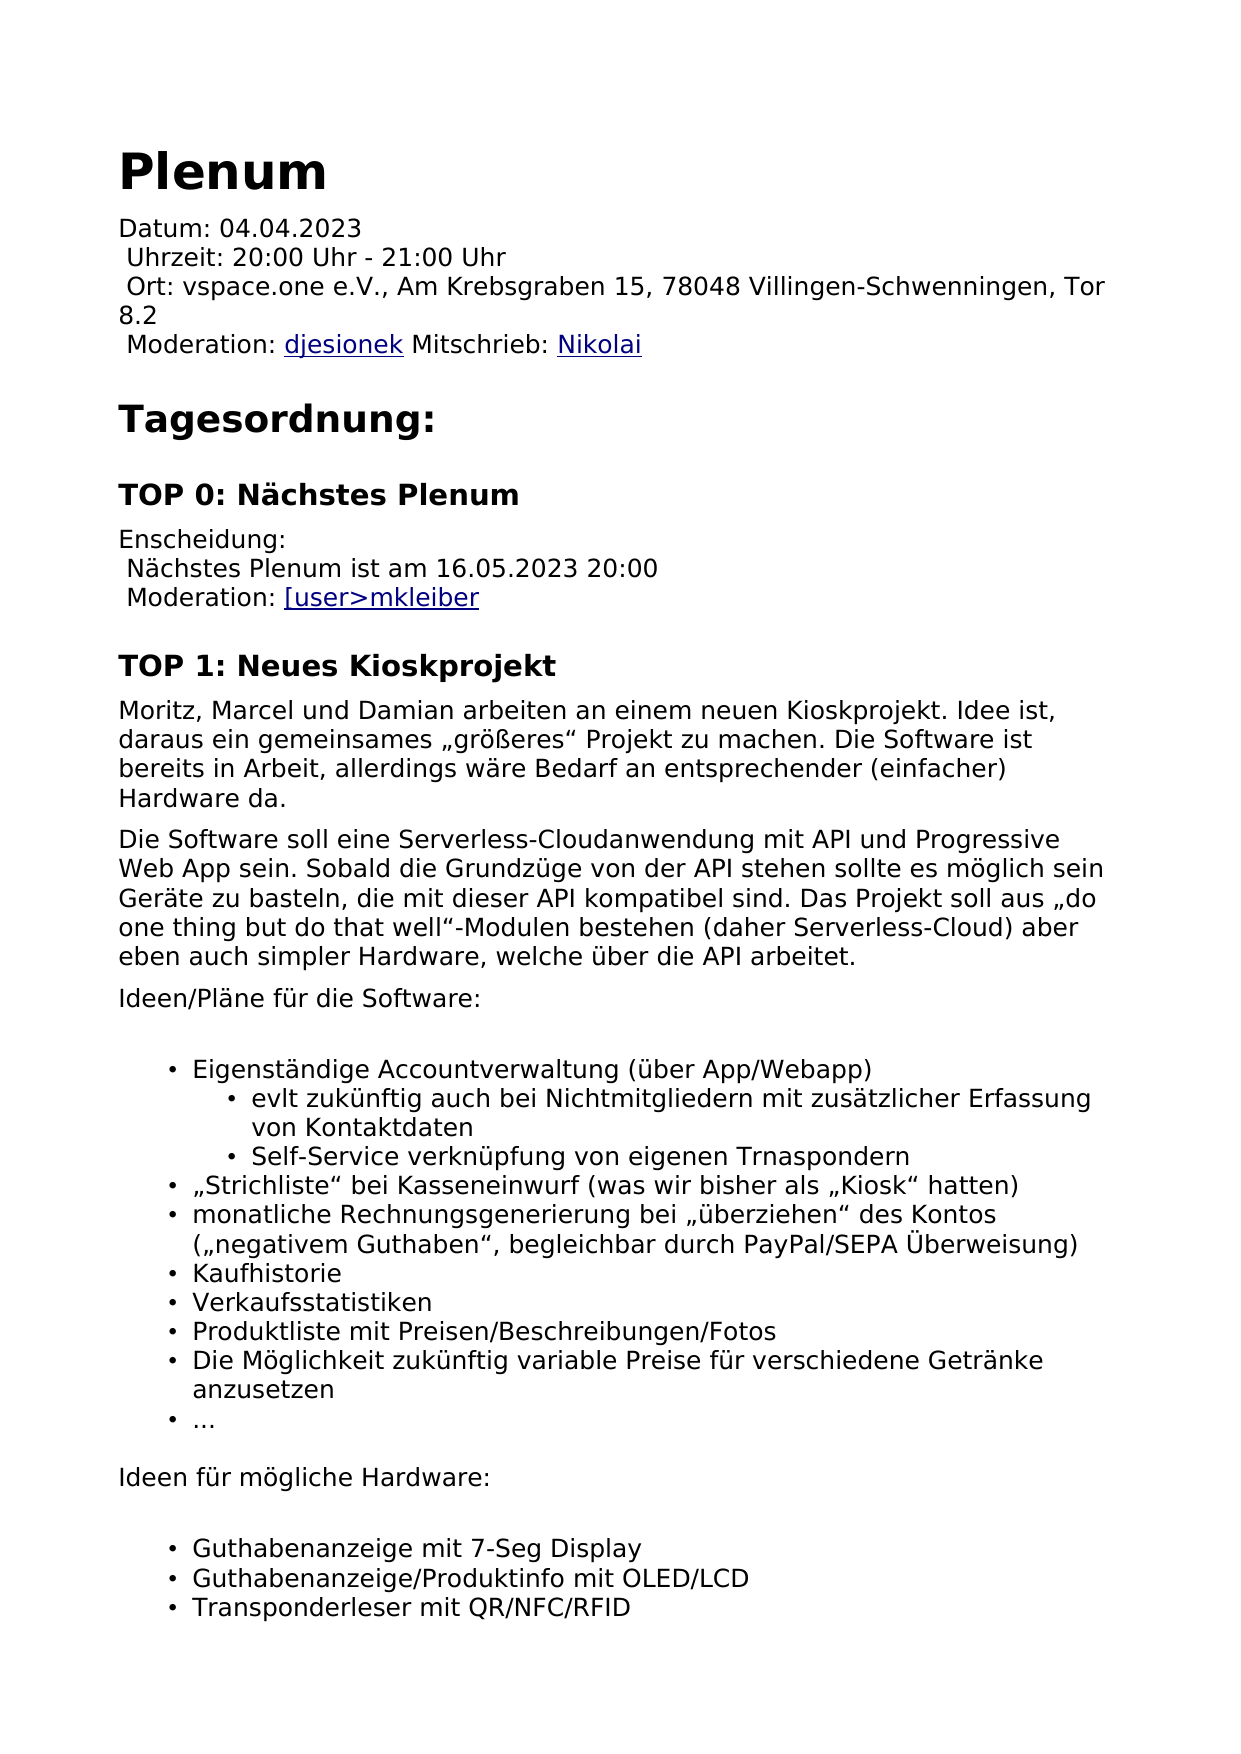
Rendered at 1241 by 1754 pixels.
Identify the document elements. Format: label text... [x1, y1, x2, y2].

text Moritz, Marcel und Damian arbeiten an einem neuen Kioskprojekt. Idee ist, daraus ein gemeinsames „größeres“ Projekt zu machen. Die Software ist bereits in Arbeit, allerdings wäre Bedarf an entsprechender (einfacher) Hardware da. [118, 696, 1122, 813]
list Guthabenanzeige mit 7-Seg Display [177, 1535, 1122, 1564]
list Guthabenanzeige/Produktinfo mit OLED/LCD [177, 1564, 1122, 1593]
text Enscheidung: Nächstes Plenum ist am 16.05.2023 20:00 Moderation: [user>mkleiber [118, 525, 1122, 612]
text Ideen für mögliche Hardware: [118, 1463, 1122, 1493]
list ... [177, 1405, 1122, 1434]
list evlt zukünftig auch bei Nichtmitgliedern mit zusätzlicher Erfassung von Kontaktdaten [236, 1084, 1122, 1142]
subtitle Plenum [118, 143, 1122, 201]
list Kaufhistorie [177, 1259, 1122, 1288]
subtitle TOP 1: Neues Kioskprojekt [118, 650, 1122, 684]
list Self-Service verknüpfung von eigenen Trnaspondern [236, 1142, 1122, 1172]
text Die Software soll eine Serverless-Cloudanwendung mit API und Progressive Web App sein. Sobald die Grundzüge von der API stehen sollte es möglich sein Geräte zu basteln, die mit dieser API kompatibel sind. Das Projekt soll aus „do one thing but do that well“-Modulen bestehen (daher Serverless-Cloud) aber eben auch simpler Hardware, welche über die API arbeitet. [118, 825, 1122, 971]
list Transponderleser mit QR/NFC/RFID [177, 1593, 1122, 1622]
subtitle TOP 0: Nächstes Plenum [118, 478, 1122, 512]
list Eigenständige Accountverwaltung (über App/Webapp) [177, 1055, 1122, 1084]
list Verkaufsstatistiken [177, 1288, 1122, 1317]
text Datum: 04.04.2023 Uhrzeit: 20:00 Uhr - 21:00 Uhr Ort: vspace.one e.V., Am Krebsgraben 15, 78048 Villingen-Schwenningen, Tor 8.2 Moderation: djesionek Mitschrieb: Nikolai [118, 214, 1122, 360]
text Ideen/Pläne für die Software: [118, 984, 1122, 1013]
list Die Möglichkeit zukünftig variable Preise für verschiedene Getränke anzusetzen [177, 1347, 1122, 1405]
list „Strichliste“ bei Kasseneinwurf (was wir bisher als „Kiosk“ hatten) [177, 1172, 1122, 1201]
subtitle Tagesordnung: [118, 397, 1122, 441]
list monatliche Rechnungsgenerierung bei „überziehen“ des Kontos („negativem Guthaben“, begleichbar durch PayPal/SEPA Überweisung) [177, 1201, 1122, 1259]
list Produktliste mit Preisen/Beschreibungen/Fotos [177, 1317, 1122, 1347]
